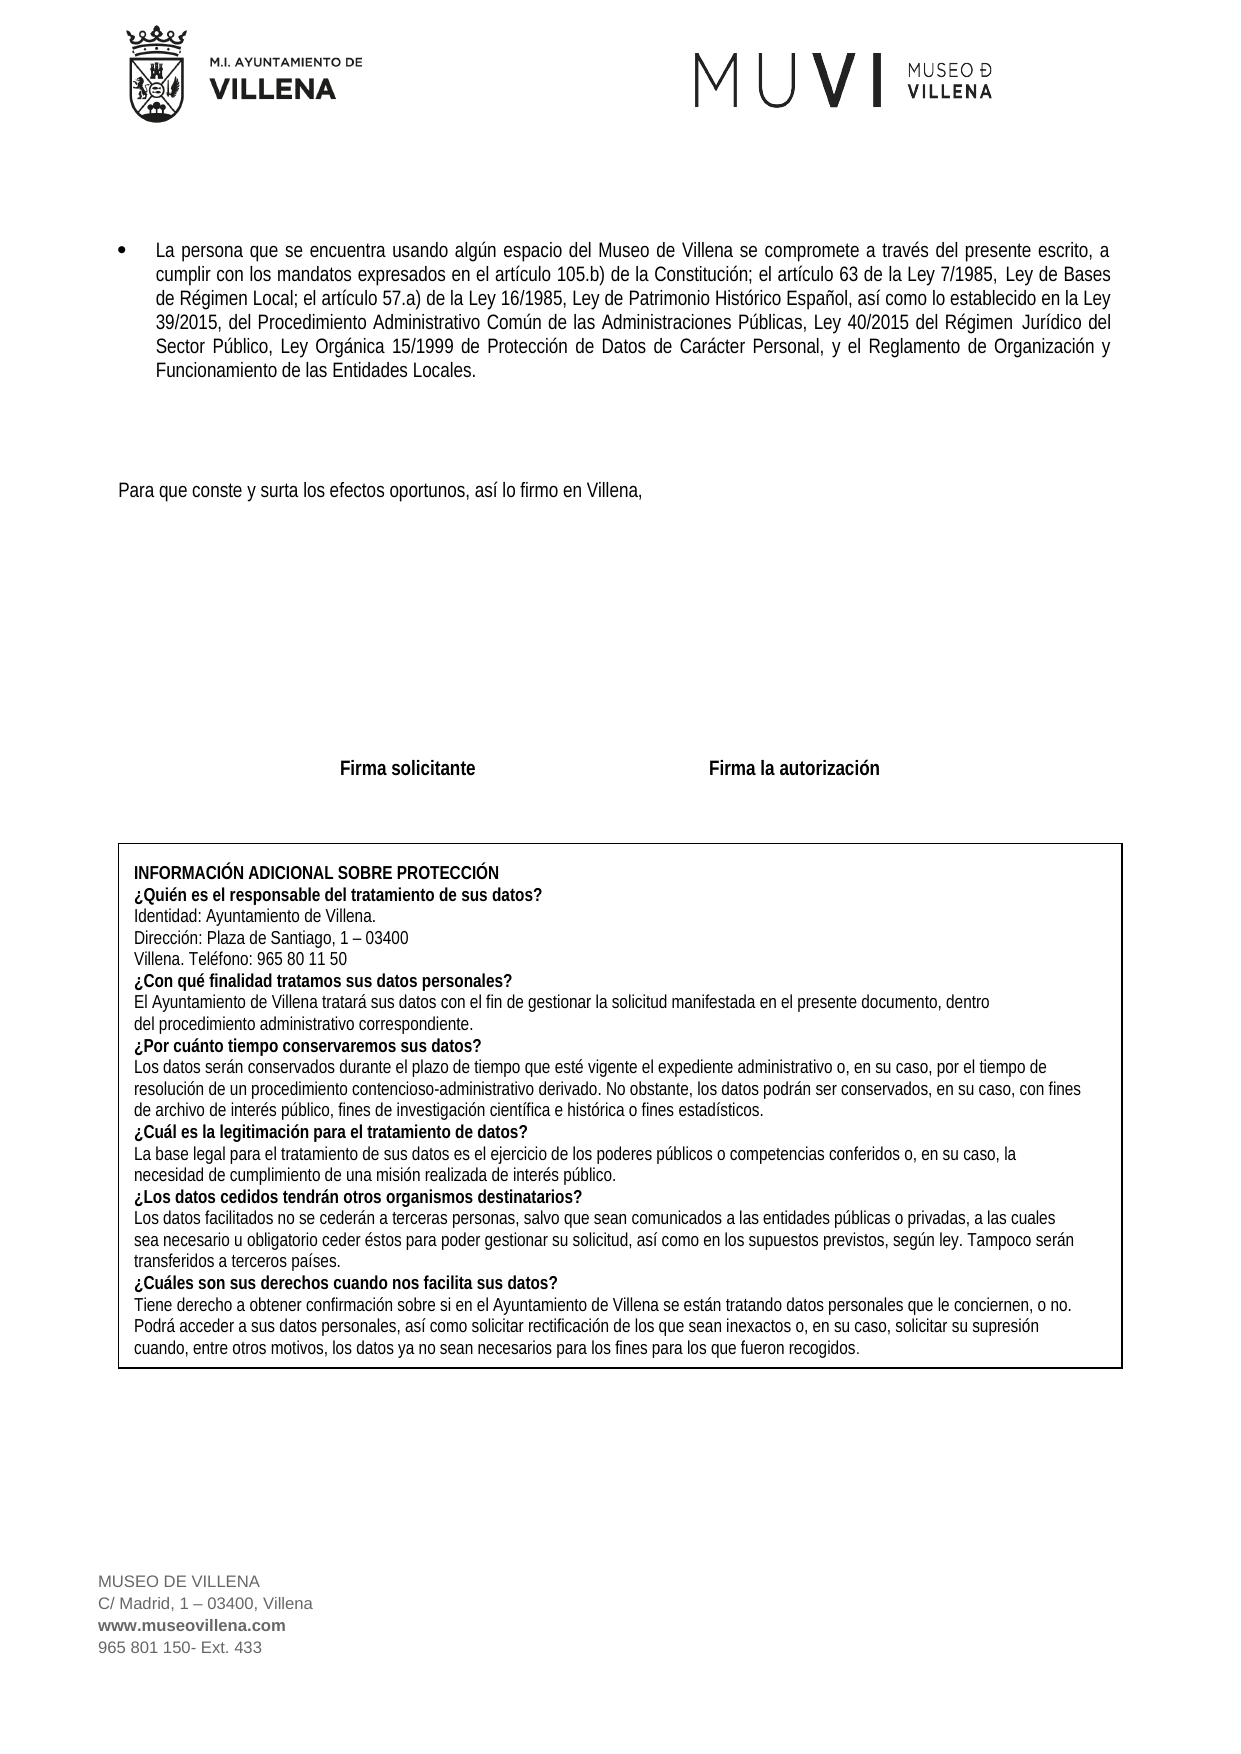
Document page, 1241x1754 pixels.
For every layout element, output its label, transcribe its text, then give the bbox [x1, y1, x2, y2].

text Identidad: Ayuntamiento de Villena. [134, 905, 1121, 927]
text La base legal para el tratamiento de sus datos es el ejercicio de los poderes públicos o competencias conferidos o, en su caso, la necesidad de cumplimiento de una misión realizada de interés público. [134, 1142, 1089, 1186]
subtitle Firma solicitante Firma la autorización [340, 756, 1155, 780]
text Para que conste y surta los efectos oportunos, así lo firmo en Villena, [118, 478, 1155, 502]
text ¿Con qué finalidad tratamos sus datos personales? [134, 970, 1121, 991]
text ¿Quién es el responsable del tratamiento de sus datos? [134, 884, 1121, 905]
text ¿Cuál es la legitimación para el tratamiento de datos? [134, 1121, 1121, 1142]
text ¿Cuáles son sus derechos cuando nos facilita sus datos? [134, 1272, 1121, 1293]
picture [695, 53, 992, 108]
text Los datos serán conservados durante el plazo de tiempo que esté vigente el expediente administrativo o, en su caso, por el tiempo de resolución de un procedimiento contencioso-administrativo derivado. No obstante, los datos podrán ser conservados, en su caso, con fines de archivo de interés público, fines de investigación científica e histórica o fines estadísticos. [134, 1056, 1101, 1121]
text ¿Los datos cedidos tendrán otros organismos destinatarios? [134, 1186, 1121, 1207]
text ¿Por cuánto tiempo conservaremos sus datos? [134, 1035, 1121, 1056]
text Los datos facilitados no se cederán a terceras personas, salvo que sean comunicados a las entidades públicas o privadas, a las cuales sea necesario u obligatorio ceder éstos para poder gestionar su solicitud, así como en los supuestos previstos, según ley. Tampoco serán transferidos a terceros países. [134, 1207, 1083, 1272]
text Tiene derecho a obtener confirmación sobre si en el Ayuntamiento de Villena se están tratando datos personales que le conciernen, o no. Podrá acceder a sus datos personales, así como solicitar rectificación de los que sean inexactos o, en su caso, solicitar su supresión cuando, entre otros motivos, los datos ya no sean necesarios para los fines para los que fueron recogidos. [134, 1293, 1097, 1358]
text Dirección: Plaza de Santiago, 1 – 03400 Villena. Teléfono: 965 80 11 50 [134, 927, 462, 970]
text INFORMACIÓN ADICIONAL SOBRE PROTECCIÓN [134, 862, 1121, 883]
picture [104, 0, 387, 148]
list La persona que se encuentra usando algún espacio del Museo de Villena se compromete a través del presente escrito, a cumplir con los mandatos expresados en el artículo 105.b) de la Constitución; el artículo 63 de la Ley 7/1985, Ley de Bases de Régimen Local; el artículo 57.a) de la Ley 16/1985, Ley de Patrimonio Histórico Español, así como lo establecido en la Ley 39/2015, del Procedimiento Administrativo Común de las Administraciones Públicas, Ley 40/2015 del Régimen Jurídico del Sector Público, Ley Orgánica 15/1999 de Protección de Datos de Carácter Personal, y el Reglamento de Organización y Funcionamiento de las Entidades Locales. [118, 238, 1111, 382]
text El Ayuntamiento de Villena tratará sus datos con el fin de gestionar la solicitud manifestada en el presente documento, dentro del procedimiento administrativo correspondiente. [134, 991, 1013, 1034]
